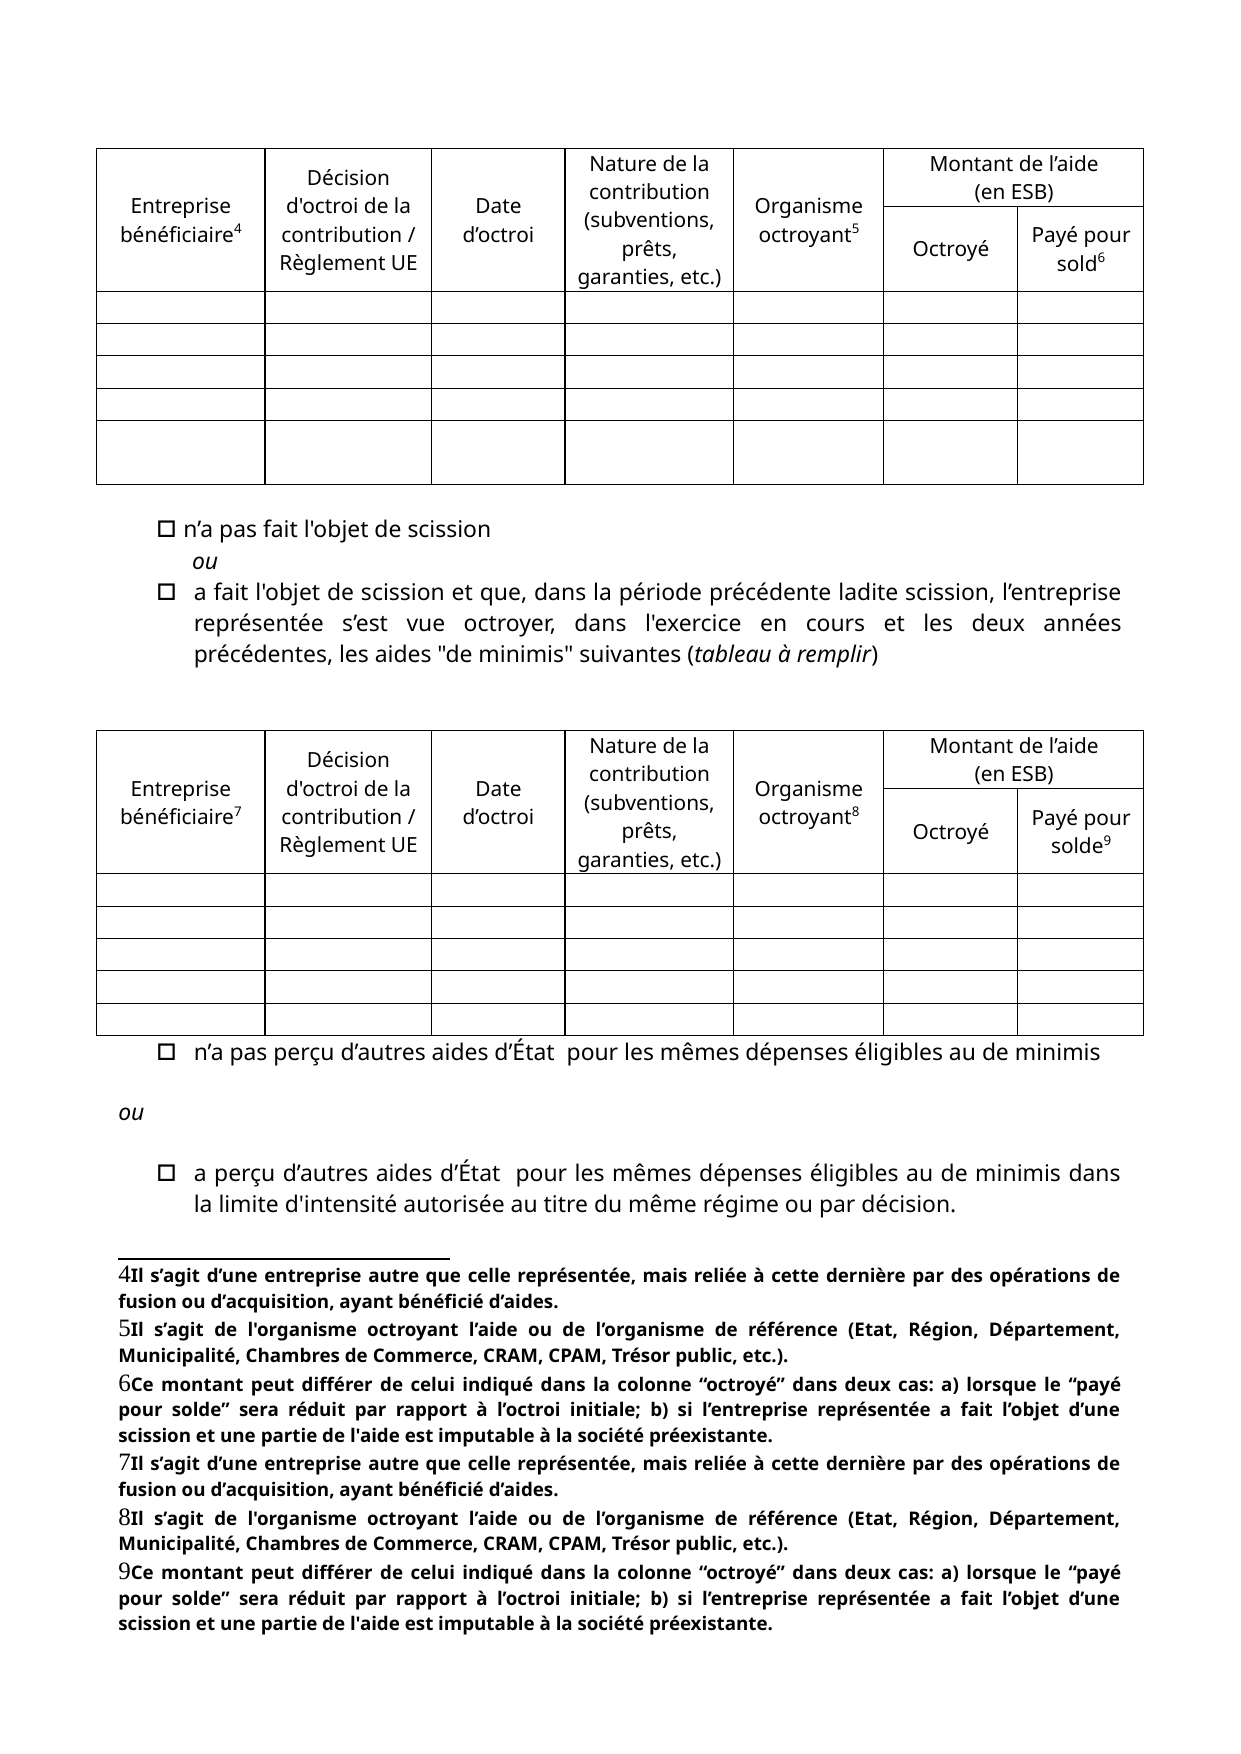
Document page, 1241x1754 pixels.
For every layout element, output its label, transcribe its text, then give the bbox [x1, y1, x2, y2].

list a perçu d’autres aides d’État pour les mêmes dépenses éligibles au de minimis dans la limite d'intensité autorisée au titre du même régime ou par décision. [156, 1157, 1122, 1219]
table_cell Octroyé [884, 207, 1017, 291]
table_header Montant de l’aide (en ESB) [884, 731, 1143, 788]
table_cell [566, 421, 733, 483]
table_cell [734, 874, 883, 906]
table_cell [266, 907, 431, 938]
table_cell [432, 356, 564, 388]
table_cell [266, 939, 431, 970]
table_header Entreprise bénéficiaire [97, 731, 264, 873]
table_cell [97, 939, 264, 970]
table_cell [266, 421, 431, 483]
table_header Organisme octroyant [734, 731, 883, 873]
table_cell [884, 1004, 1017, 1035]
table_cell [432, 907, 564, 938]
table_cell Payé pour solde [1018, 789, 1143, 873]
table_cell [566, 971, 733, 1002]
table_cell [734, 939, 883, 970]
table_header Nature de la contribution (subventions, prêts, garanties, etc.) [566, 149, 733, 291]
table_cell [734, 356, 883, 388]
table_cell [266, 389, 431, 420]
table_cell [734, 389, 883, 420]
table_cell [97, 292, 264, 323]
table_cell [432, 292, 564, 323]
table_cell [566, 389, 733, 420]
table_cell [1018, 389, 1143, 420]
table_cell Payé pour sold [1018, 207, 1143, 291]
table_cell [734, 907, 883, 938]
table_cell [97, 389, 264, 420]
table_header Date d’octroi [432, 731, 564, 873]
table_cell [97, 421, 264, 483]
table_cell [566, 874, 733, 906]
table_cell [884, 939, 1017, 970]
table_cell [1018, 874, 1143, 906]
table_cell [566, 292, 733, 323]
table_cell [734, 1004, 883, 1035]
table_cell [1018, 421, 1143, 483]
list n’a pas perçu d’autres aides d’État pour les mêmes dépenses éligibles au de minimis [156, 1036, 1122, 1067]
table_cell [884, 389, 1017, 420]
table_cell [432, 1004, 564, 1035]
table_cell Octroyé [884, 789, 1017, 873]
table_cell [734, 971, 883, 1002]
table_cell [432, 939, 564, 970]
table_header Décision d'octroi de la contribution / Règlement UE [266, 149, 431, 291]
table_cell [97, 971, 264, 1002]
table_cell [566, 939, 733, 970]
table_cell [432, 324, 564, 355]
table_cell [566, 356, 733, 388]
table_cell [266, 356, 431, 388]
table_cell [266, 1004, 431, 1035]
table_cell [566, 1004, 733, 1035]
table_cell [266, 292, 431, 323]
table_cell [266, 874, 431, 906]
table_cell [884, 292, 1017, 323]
table_cell [1018, 292, 1143, 323]
table_header Entreprise bénéficiaire [97, 149, 264, 291]
table_header Montant de l’aide (en ESB) [884, 149, 1143, 206]
table_cell [734, 421, 883, 483]
table_header Organisme octroyant [734, 149, 883, 291]
table_cell [432, 971, 564, 1002]
table_cell [266, 971, 431, 1002]
table_cell [1018, 939, 1143, 970]
table_header Date d’octroi [432, 149, 564, 291]
text ou [118, 544, 1122, 576]
table_cell [566, 907, 733, 938]
table_cell [734, 324, 883, 355]
table_cell [432, 421, 564, 483]
table_cell [884, 971, 1017, 1002]
table_cell [1018, 324, 1143, 355]
text  n’a pas fait l'objet de scission [118, 513, 1122, 544]
table_cell [884, 324, 1017, 355]
table_cell [1018, 1004, 1143, 1035]
table_cell [734, 292, 883, 323]
table_cell [432, 874, 564, 906]
table_cell [884, 421, 1017, 483]
table_cell [884, 356, 1017, 388]
table_header Décision d'octroi de la contribution / Règlement UE [266, 731, 431, 873]
table_cell [97, 907, 264, 938]
table_cell [97, 356, 264, 388]
table_header Nature de la contribution (subventions, prêts, garanties, etc.) [566, 731, 733, 873]
table_cell [97, 874, 264, 906]
table_cell [1018, 356, 1143, 388]
text ou [118, 1096, 1122, 1127]
table_cell [432, 389, 564, 420]
table_cell [266, 324, 431, 355]
table_cell [97, 1004, 264, 1035]
table_cell [1018, 907, 1143, 938]
table_cell [1018, 971, 1143, 1002]
table_cell [97, 324, 264, 355]
table_cell [884, 907, 1017, 938]
table_cell [566, 324, 733, 355]
table_cell [884, 874, 1017, 906]
list a fait l'objet de scission et que, dans la période précédente ladite scission, l’entreprise représentée s’est vue octroyer, dans l'exercice en cours et les deux années précédentes, les aides "de minimis" suivantes (tableau à remplir) [156, 576, 1122, 669]
